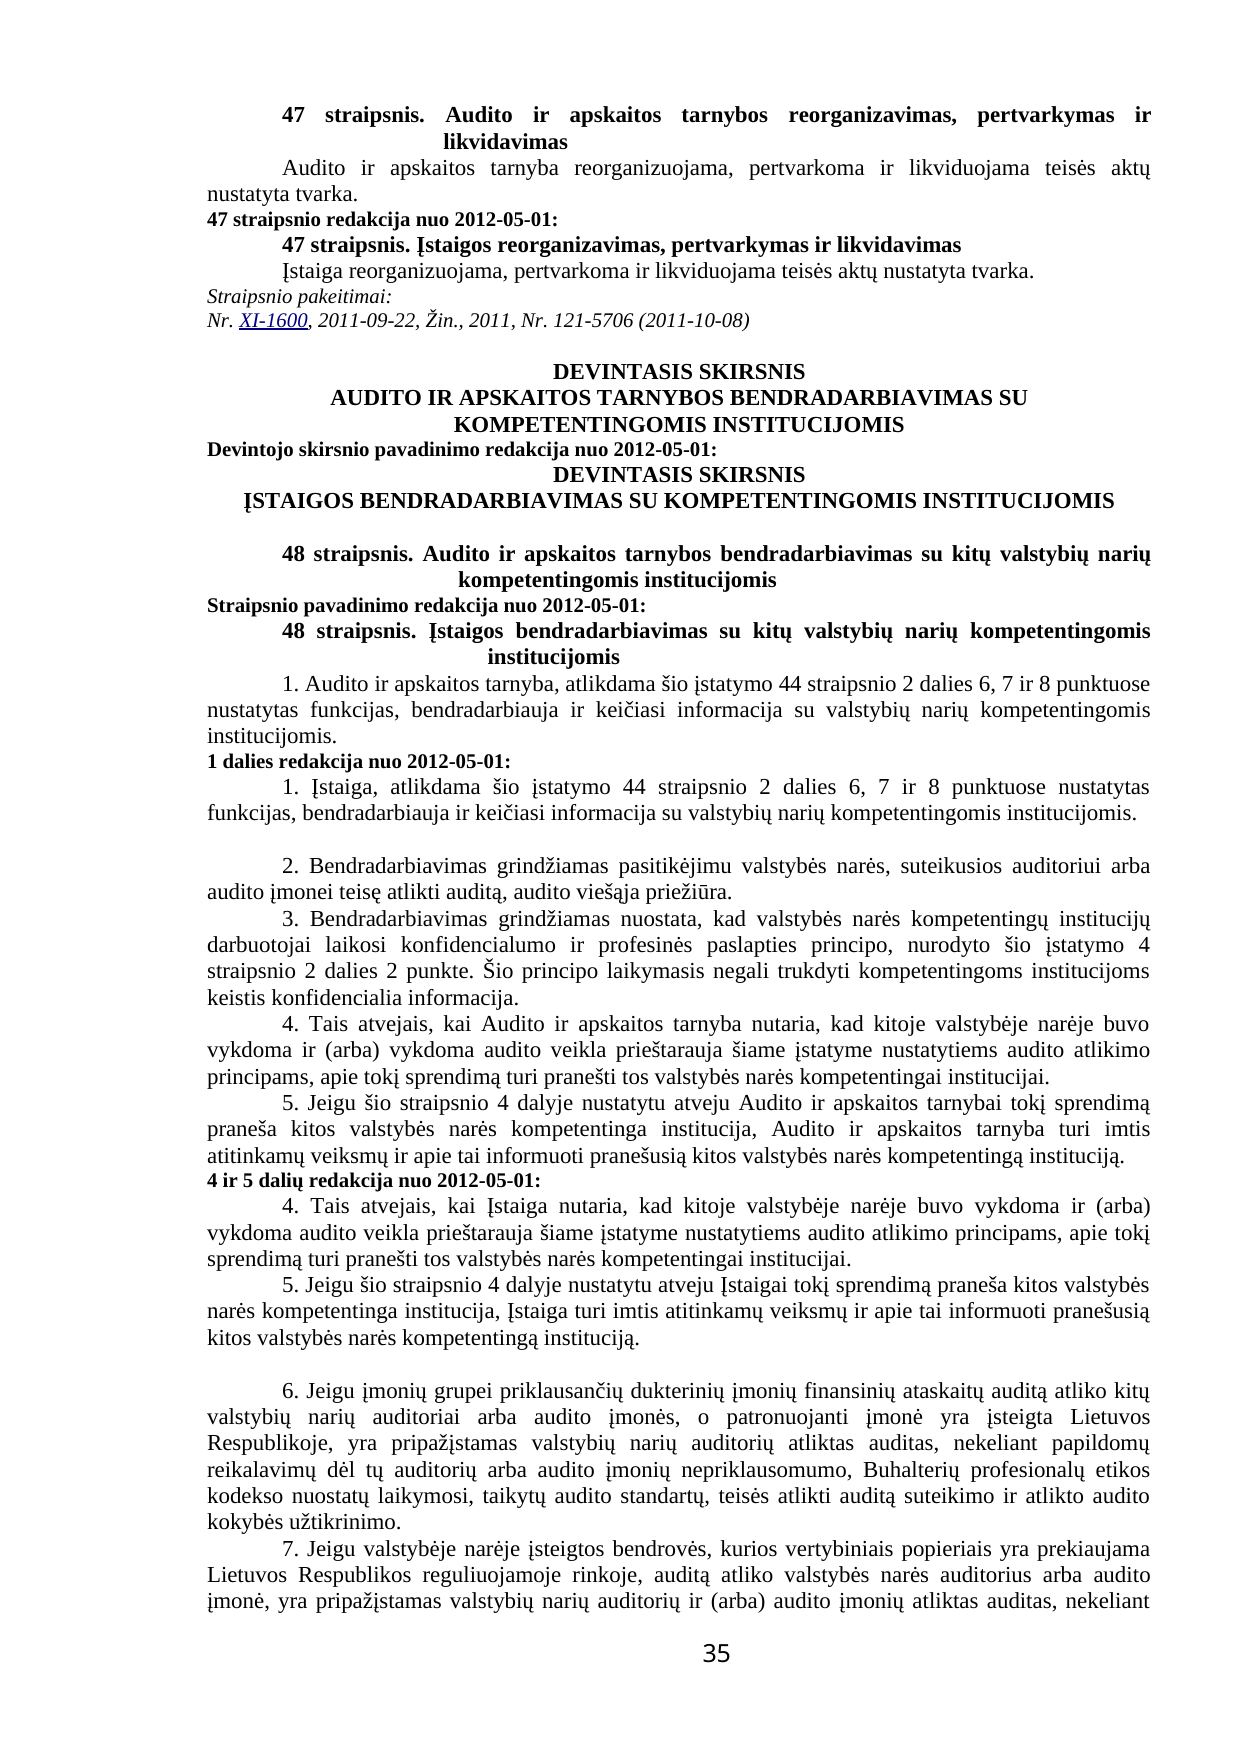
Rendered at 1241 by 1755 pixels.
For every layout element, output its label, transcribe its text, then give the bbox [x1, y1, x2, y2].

text 48 straipsnis. Audito ir apskaitos tarnybos bendradarbiavimas su kitų valstybių narių kompetentingomis institucijomis [282, 540, 1152, 593]
text Straipsnio pakeitimai: [207, 283, 1152, 308]
text 4. Tais atvejais, kai Įstaiga nutaria, kad kitoje valstybėje narėje buvo vykdoma ir (arba) vykdoma audito veikla prieštarauja šiame įstatyme nustatytiems audito atlikimo principams, apie tokį sprendimą turi pranešti tos valstybės narės kompetentingai institucijai. [207, 1192, 1152, 1271]
text 5. Jeigu šio straipsnio 4 dalyje nustatytu atveju Audito ir apskaitos tarnybai tokį sprendimą praneša kitos valstybės narės kompetentinga institucija, Audito ir apskaitos tarnyba turi imtis atitinkamų veiksmų ir apie tai informuoti pranešusią kitos valstybės narės kompetentingą instituciją. [207, 1089, 1152, 1168]
text 1. Audito ir apskaitos tarnyba, atlikdama šio įstatymo 44 straipsnio 2 dalies 6, 7 ir 8 punktuose nustatytas funkcijas, bendradarbiauja ir keičiasi informacija su valstybių narių kompetentingomis institucijomis. [207, 670, 1152, 749]
text 7. Jeigu valstybėje narėje įsteigtos bendrovės, kurios vertybiniais popieriais yra prekiaujama Lietuvos Respublikos reguliuojamoje rinkoje, auditą atliko valstybės narės auditorius arba audito įmonė, yra pripažįstamas valstybių narių auditorių ir (arba) audito įmonių atliktas auditas, nekeliant [207, 1535, 1152, 1614]
text 48 straipsnis. Įstaigos bendradarbiavimas su kitų valstybių narių kompetentingomis institucijomis [282, 617, 1152, 670]
text 47 straipsnio redakcija nuo 2012-05-01: [207, 207, 1152, 231]
text 6. Jeigu įmonių grupei priklausančių dukterinių įmonių finansinių ataskaitų auditą atliko kitų valstybių narių auditoriai arba audito įmonės, o patronuojanti įmonė yra įsteigta Lietuvos Respublikoje, yra pripažįstamas valstybių narių auditorių atliktas auditas, nekeliant papildomų reikalavimų dėl tų auditorių arba audito įmonių nepriklausomumo, Buhalterių profesionalų etikos kodekso nuostatų laikymosi, taikytų audito standartų, teisės atlikti auditą suteikimo ir atlikto audito kokybės užtikrinimo. [207, 1377, 1152, 1535]
text Devintojo skirsnio pavadinimo redakcija nuo 2012-05-01: [207, 437, 1152, 461]
text 2. Bendradarbiavimas grindžiamas pasitikėjimu valstybės narės, suteikusios auditoriui arba audito įmonei teisę atlikti auditą, audito viešąja priežiūra. [207, 852, 1152, 904]
text 3. Bendradarbiavimas grindžiamas nuostata, kad valstybės narės kompetentingų institucijų darbuotojai laikosi konfidencialumo ir profesinės paslapties principo, nurodyto šio įstatymo 4 straipsnio 2 dalies 2 punkte. Šio principo laikymasis negali trukdyti kompetentingoms institucijoms keistis konfidencialia informacija. [207, 904, 1152, 1010]
text Straipsnio pavadinimo redakcija nuo 2012-05-01: [207, 593, 1152, 617]
text Įstaiga reorganizuojama, pertvarkoma ir likviduojama teisės aktų nustatyta tvarka. [207, 257, 1152, 283]
text 4 ir 5 dalių redakcija nuo 2012-05-01: [207, 1168, 1152, 1192]
text Audito ir apskaitos tarnyba reorganizuojama, pertvarkoma ir likviduojama teisės aktų nustatyta tvarka. [207, 154, 1152, 207]
text 5. Jeigu šio straipsnio 4 dalyje nustatytu atveju Įstaigai tokį sprendimą praneša kitos valstybės narės kompetentinga institucija, Įstaiga turi imtis atitinkamų veiksmų ir apie tai informuoti pranešusią kitos valstybės narės kompetentingą instituciją. [207, 1271, 1152, 1350]
text 47 straipsnis. Audito ir apskaitos tarnybos reorganizavimas, pertvarkymas ir likvidavimas [282, 101, 1152, 154]
text ĮSTAIGOS BENDRADARBIAVIMAS SU KOMPETENTINGOMIS INSTITUCIJOMIS [207, 487, 1152, 514]
text 1 dalies redakcija nuo 2012-05-01: [207, 749, 1152, 773]
text DEVINTASIS SKIRSNIS [207, 358, 1152, 384]
text Nr. XI-1600, 2011-09-22, Žin., 2011, Nr. 121-5706 (2011-10-08) [207, 308, 1152, 332]
subtitle 47 straipsnis. Įstaigos reorganizavimas, pertvarkymas ir likvidavimas [207, 231, 1152, 257]
text AUDITO IR APSKAITOS TARNYBOS BENDRADARBIAVIMAS SU KOMPETENTINGOMIS INSTITUCIJOMIS [207, 384, 1152, 437]
text 4. Tais atvejais, kai Audito ir apskaitos tarnyba nutaria, kad kitoje valstybėje narėje buvo vykdoma ir (arba) vykdoma audito veikla prieštarauja šiame įstatyme nustatytiems audito atlikimo principams, apie tokį sprendimą turi pranešti tos valstybės narės kompetentingai institucijai. [207, 1010, 1152, 1089]
subtitle DEVINTASIS SKIRSNIS [207, 461, 1152, 487]
text 1. Įstaiga, atlikdama šio įstatymo 44 straipsnio 2 dalies 6, 7 ir 8 punktuose nustatytas funkcijas, bendradarbiauja ir keičiasi informacija su valstybių narių kompetentingomis institucijomis. [207, 773, 1152, 826]
